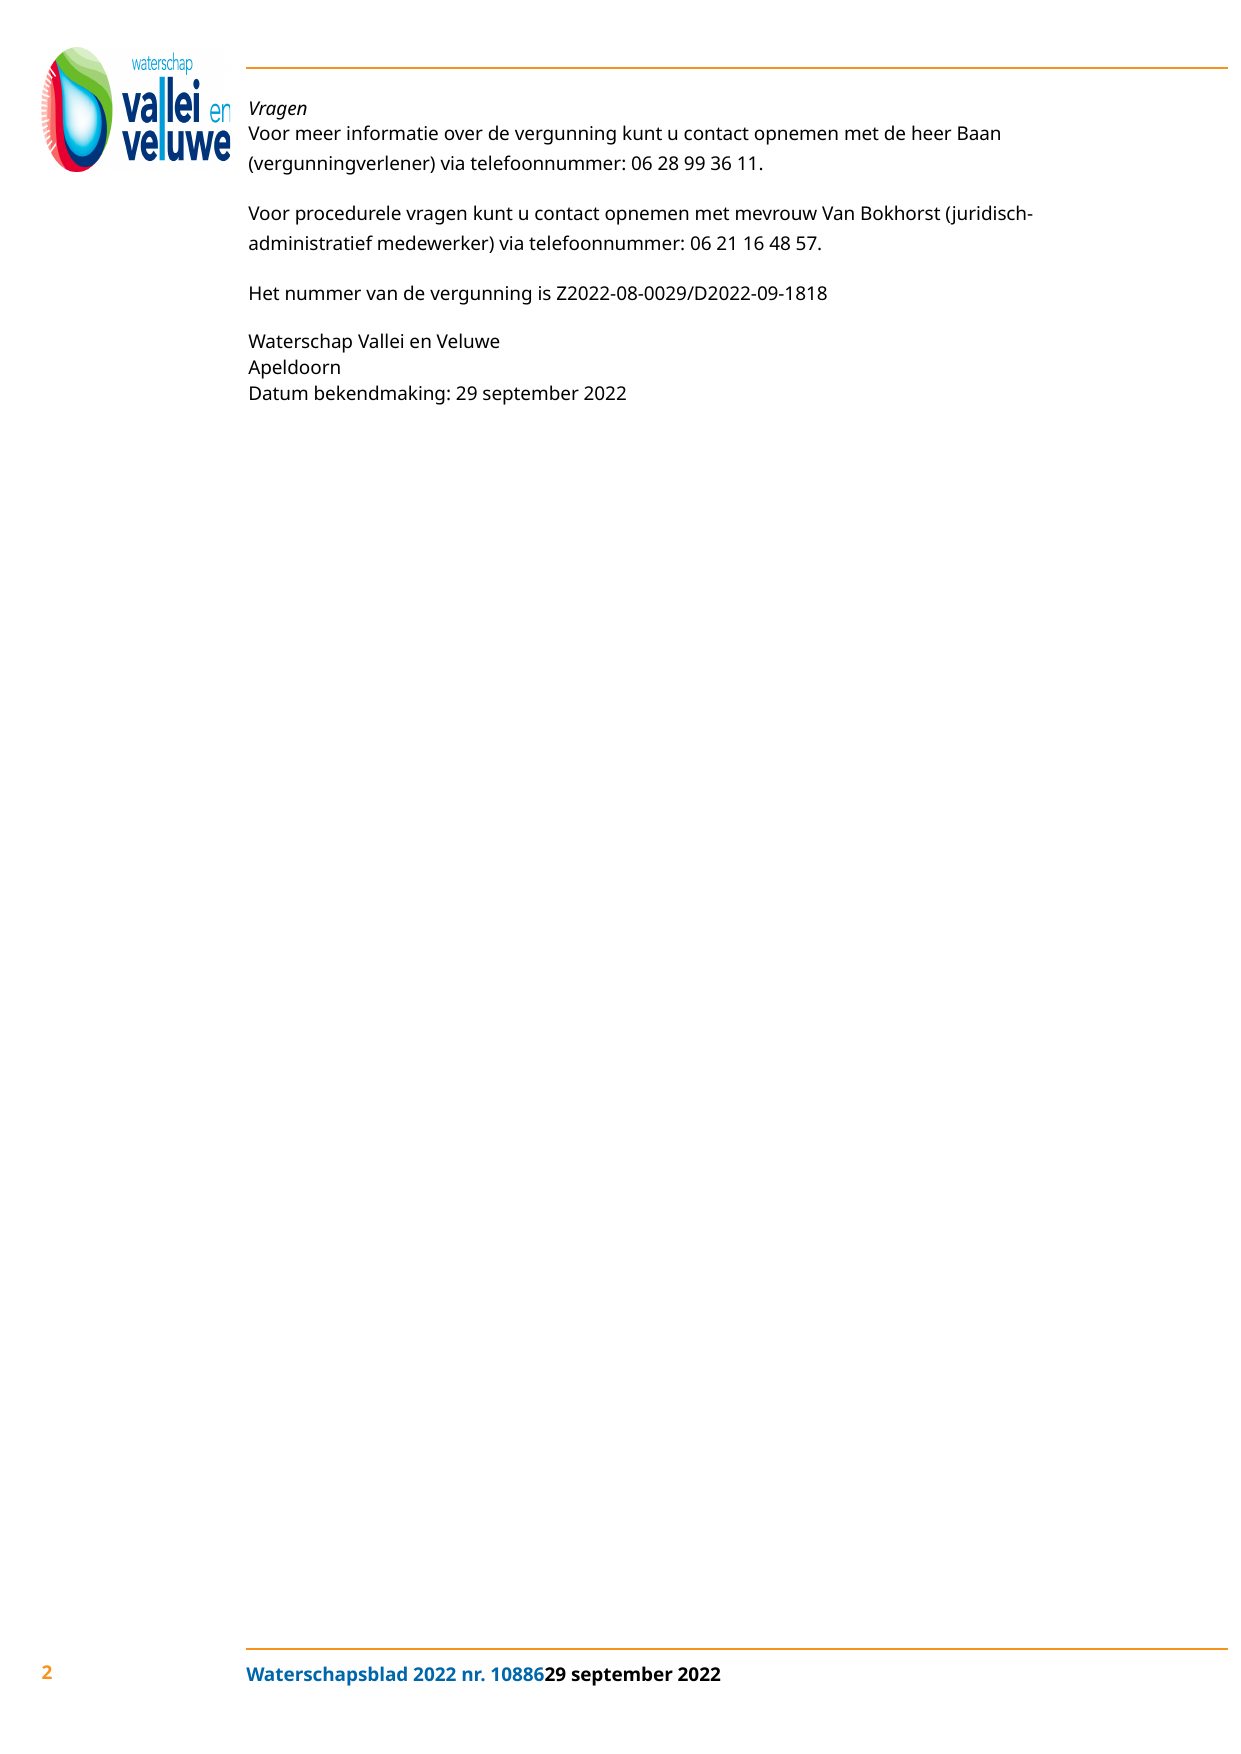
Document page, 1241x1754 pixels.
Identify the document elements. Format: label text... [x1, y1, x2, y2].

picture [41, 47, 231, 172]
text Datum bekendmaking: 29 september 2022 [248, 380, 1152, 406]
text Het nummer van de vergunning is Z2022-08-0029/D2022-09-1818 [248, 281, 1152, 306]
text Vragen [248, 95, 1152, 121]
text Voor meer informatie over de vergunning kunt u contact opnemen met de heer Baan (vergunningverlener) via telefoonnummer: 06 28 99 36 11. [248, 121, 1152, 176]
text Voor procedurele vragen kunt u contact opnemen met mevrouw Van Bokhorst (juridisch-administratief medewerker) via telefoonnummer: 06 21 16 48 57. [248, 201, 1152, 256]
text Waterschap Vallei en Veluwe [248, 328, 1152, 354]
text Apeldoorn [248, 354, 1152, 380]
